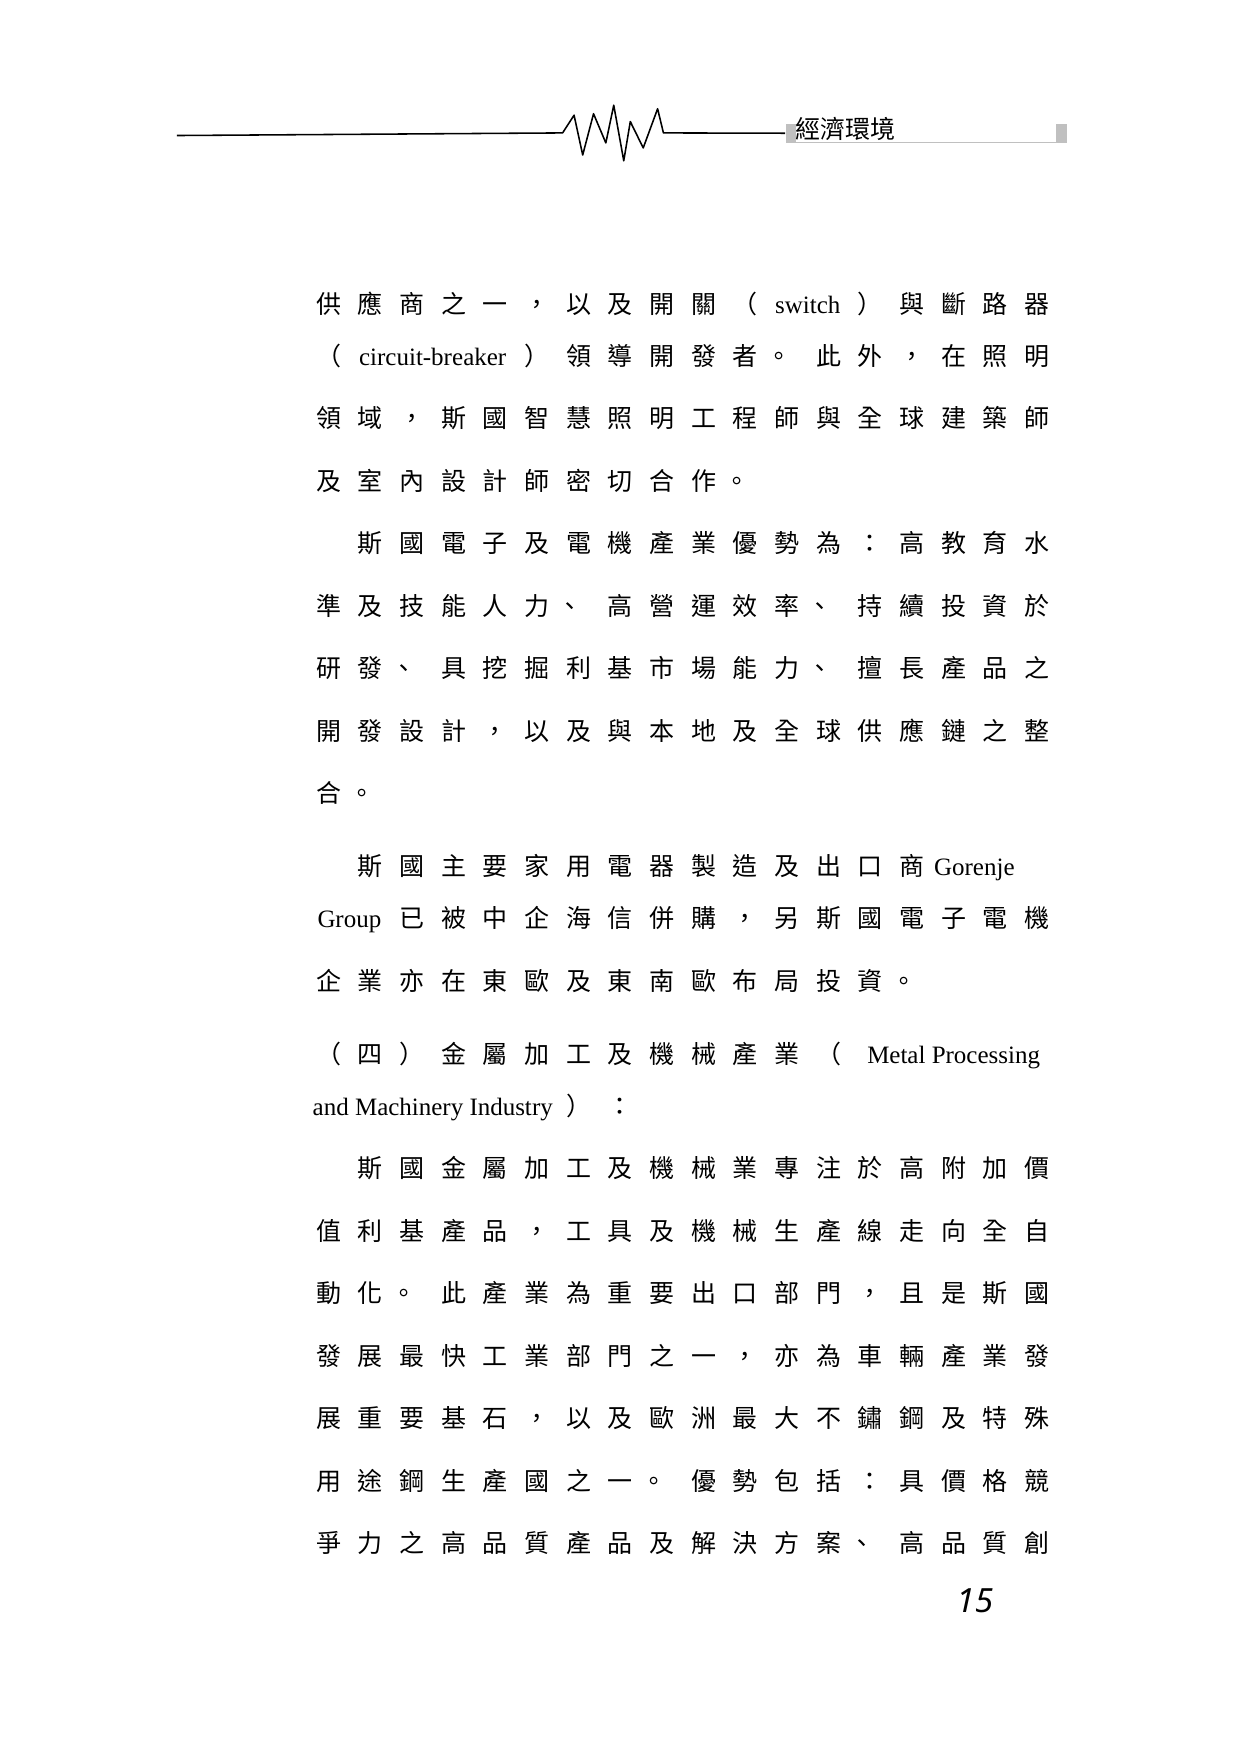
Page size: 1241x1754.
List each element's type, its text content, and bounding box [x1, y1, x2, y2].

text 斯國金屬加工及機械業專注於高附加價值利基產品，工具及機械生產線走向全自動化。此產業為重要出口部門，且是斯國發展最快工業部門之一，亦為車輛產業發展重要基石，以及歐洲最大不鏽鋼及特殊用途鋼生產國之一。優勢包括：具價格競爭力之高品質產品及解決方案、高品質創 [281, 1125, 1058, 1563]
text 斯國主要家用電器製造及出口商Gorenje Group已被中企海信併購，另斯國電子電機企業亦在東歐及東南歐布局投資。 [281, 813, 1058, 1000]
text 供應商之一，以及開關（switch）與斷路器（circuit-breaker）領導開發者。此外，在照明領域，斯國智慧照明工程師與全球建築師及室內設計師密切合作。 [281, 250, 1058, 500]
text 斯國電子及電機產業優勢為：高教育水準及技能人力、高營運效率、持續投資於研發、具挖掘利基市場能力、擅長產品之開發設計，以及與本地及全球供應鏈之整合。 [281, 500, 1058, 813]
text （四）金屬加工及機械產業（Metal Processing and Machinery Industry）： [281, 1000, 1058, 1125]
